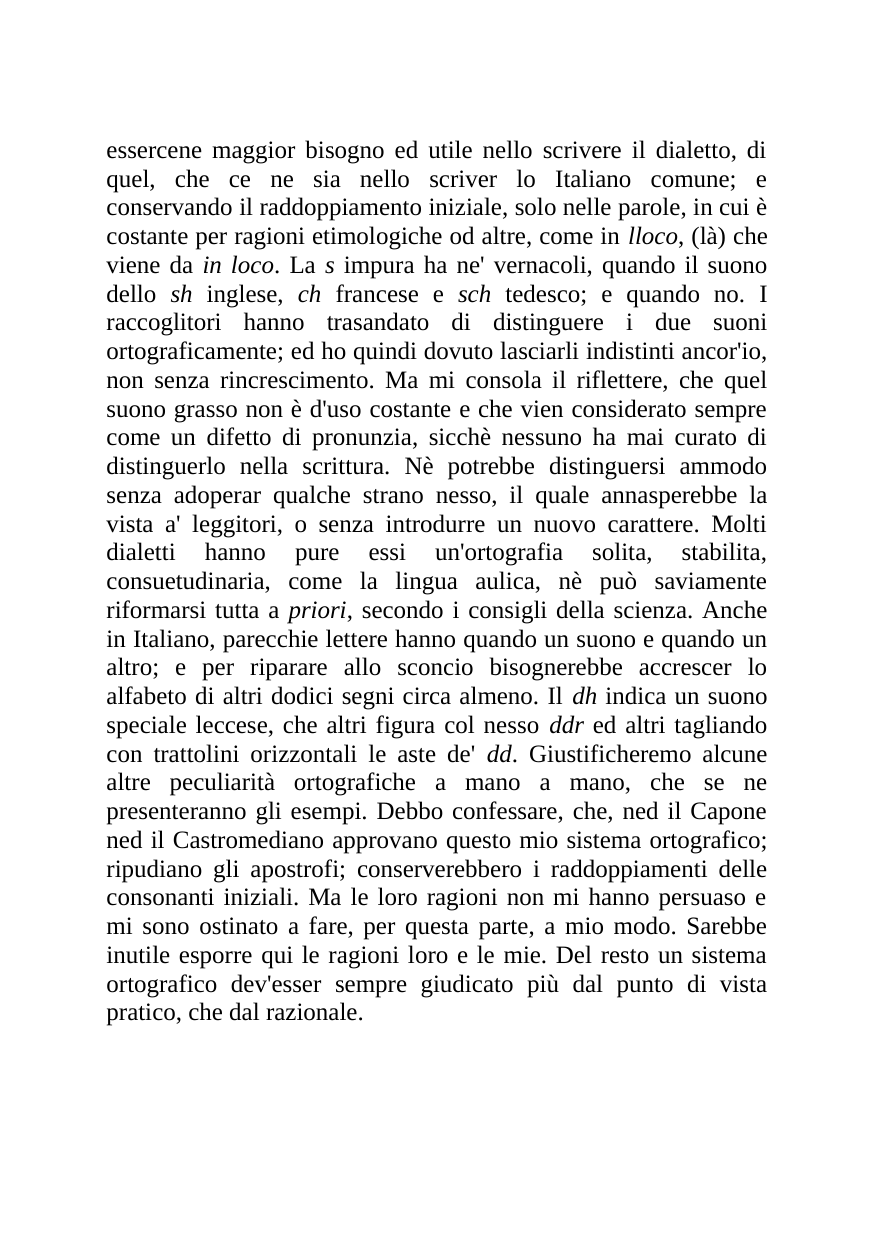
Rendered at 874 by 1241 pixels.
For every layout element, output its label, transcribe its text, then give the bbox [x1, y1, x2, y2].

text essercene maggior bisogno ed utile nello scrivere il dialetto, di quel, che ce ne sia nello scriver lo Italiano comune; e conservando il raddoppiamento iniziale, solo nelle parole, in cui è costante per ragioni etimologiche od altre, come in lloco, (là) che viene da in loco. La s impura ha ne' vernacoli, quando il suono dello sh inglese, ch francese e sch tedesco; e quando no. I raccoglitori hanno trasandato di distinguere i due suoni ortograficamente; ed ho quindi dovuto lasciarli indistinti ancor'io, non senza rincrescimento. Ma mi consola il riflettere, che quel suono grasso non è d'uso costante e che vien considerato sempre come un difetto di pronunzia, sicchè nessuno ha mai curato di distinguerlo nella scrittura. Nè potrebbe distinguersi ammodo senza adoperar qualche strano nesso, il quale annasperebbe la vista a' leggitori, o senza introdurre un nuovo carattere. Molti dialetti hanno pure essi un'ortografia solita, stabilita, consuetudinaria, come la lingua aulica, nè può saviamente riformarsi tutta a priori, secondo i consigli della scienza. Anche in Italiano, parecchie lettere hanno quando un suono e quando un altro; e per riparare allo sconcio bisognerebbe accrescer lo alfabeto di altri dodici segni circa almeno. Il dh indica un suono speciale leccese, che altri figura col nesso ddr ed altri tagliando con trattolini orizzontali le aste de' dd. Giustificheremo alcune altre peculiarità ortografiche a mano a mano, che se ne presenteranno gli esempi. Debbo confessare, che, ned il Capone ned il Castromediano approvano questo mio sistema ortografico; ripudiano gli apostrofi; conserverebbero i raddoppiamenti delle consonanti iniziali. Ma le loro ragioni non mi hanno persuaso e mi sono ostinato a fare, per questa parte, a mio modo. Sarebbe inutile esporre qui le ragioni loro e le mie. Del resto un sistema ortografico dev'esser sempre giudicato più dal punto di vista pratico, che dal razionale. [106, 135, 768, 1026]
